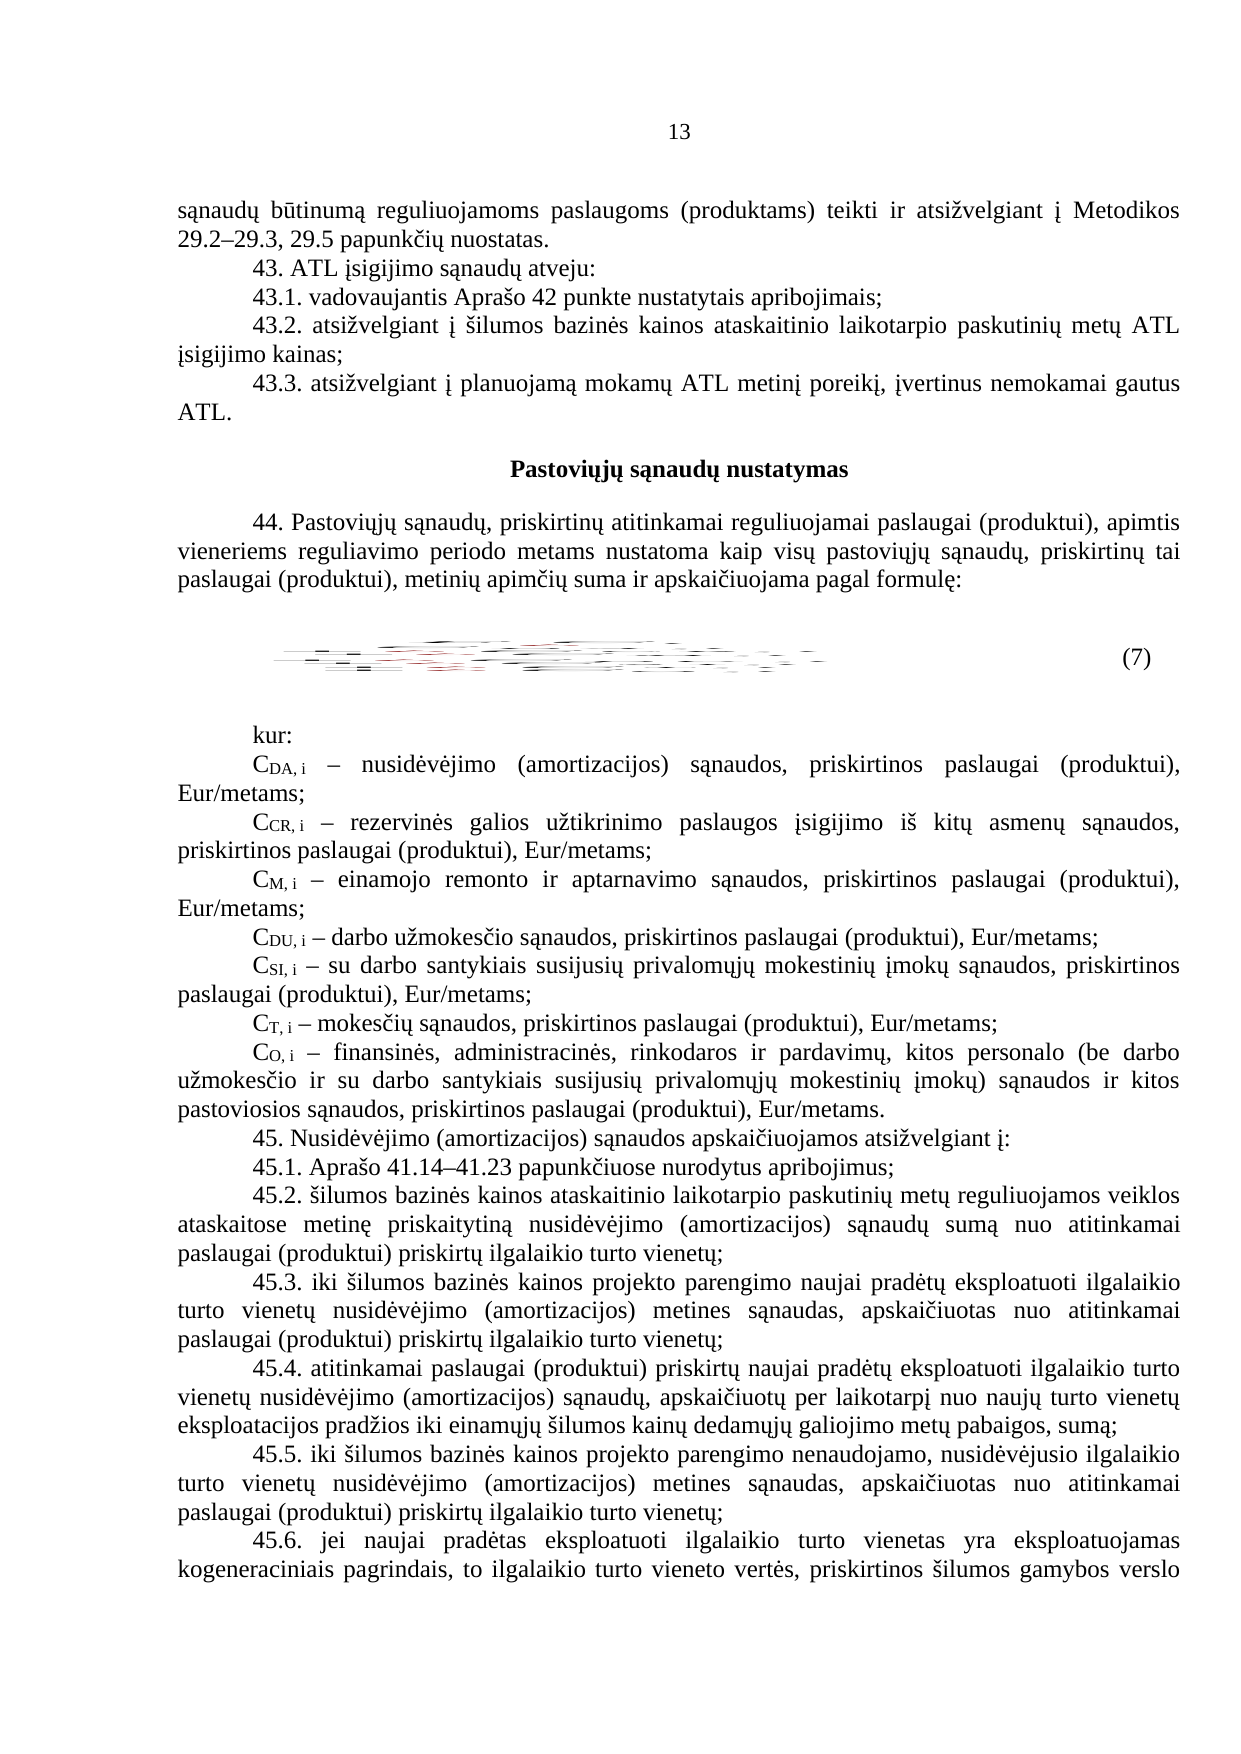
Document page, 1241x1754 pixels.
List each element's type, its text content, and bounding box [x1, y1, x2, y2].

text 44. Pastoviųjų sąnaudų, priskirtinų atitinkamai reguliuojamai paslaugai (produktui), apimtis vieneriems reguliavimo periodo metams nustatoma kaip visų pastoviųjų sąnaudų, priskirtinų tai paslaugai (produktui), metinių apimčių suma ir apskaičiuojama pagal formulę: [177, 507, 1181, 593]
text 45.3. iki šilumos bazinės kainos projekto parengimo naujai pradėtų eksploatuoti ilgalaikio turto vienetų nusidėvėjimo (amortizacijos) metines sąnaudas, apskaičiuotas nuo atitinkamai paslaugai (produktui) priskirtų ilgalaikio turto vienetų; [177, 1267, 1181, 1353]
text 43. ATL įsigijimo sąnaudų atveju: [177, 253, 1181, 282]
text 45.6. jei naujai pradėtas eksploatuoti ilgalaikio turto vienetas yra eksploatuojamas kogeneraciniais pagrindais, to ilgalaikio turto vieneto vertės, priskirtinos šilumos gamybos verslo [177, 1525, 1181, 1583]
table_header (7) [1092, 622, 1181, 692]
text 45.2. šilumos bazinės kainos ataskaitinio laikotarpio paskutinių metų reguliuojamos veiklos ataskaitose metinę priskaitytiną nusidėvėjimo (amortizacijos) sąnaudų sumą nuo atitinkamai paslaugai (produktui) priskirtų ilgalaikio turto vienetų; [177, 1180, 1181, 1267]
text CDA, i – nusidėvėjimo (amortizacijos) sąnaudos, priskirtinos paslaugai (produktui), Eur/metams; [177, 749, 1181, 807]
text kur: [177, 720, 1181, 749]
table_header [177, 622, 253, 692]
text 45. Nusidėvėjimo (amortizacijos) sąnaudos apskaičiuojamos atsižvelgiant į: [177, 1123, 1181, 1152]
text 43.3. atsižvelgiant į planuojamą mokamų ATL metinį poreikį, įvertinus nemokamai gautus ATL. [177, 368, 1181, 426]
text CT, i – mokesčių sąnaudos, priskirtinos paslaugai (produktui), Eur/metams; [177, 1008, 1181, 1037]
text Pastoviųjų sąnaudų nustatymas [177, 454, 1181, 483]
text CM, i – einamojo remonto ir aptarnavimo sąnaudos, priskirtinos paslaugai (produktui), Eur/metams; [177, 864, 1181, 922]
text 45.4. atitinkamai paslaugai (produktui) priskirtų naujai pradėtų eksploatuoti ilgalaikio turto vienetų nusidėvėjimo (amortizacijos) sąnaudų, apskaičiuotų per laikotarpį nuo naujų turto vienetų eksploatacijos pradžios iki einamųjų šilumos kainų dedamųjų galiojimo metų pabaigos, sumą; [177, 1353, 1181, 1439]
text 45.5. iki šilumos bazinės kainos projekto parengimo nenaudojamo, nusidėvėjusio ilgalaikio turto vienetų nusidėvėjimo (amortizacijos) metines sąnaudas, apskaičiuotas nuo atitinkamai paslaugai (produktui) priskirtų ilgalaikio turto vienetų; [177, 1439, 1181, 1525]
text sąnaudų būtinumą reguliuojamoms paslaugoms (produktams) teikti ir atsižvelgiant į Metodikos 29.2–29.3, 29.5 papunkčių nuostatas. [177, 196, 1181, 253]
text CCR, i – rezervinės galios užtikrinimo paslaugos įsigijimo iš kitų asmenų sąnaudos, priskirtinos paslaugai (produktui), Eur/metams; [177, 807, 1181, 864]
table_header [253, 622, 1092, 692]
text 45.1. Aprašo 41.14–41.23 papunkčiuose nurodytus apribojimus; [177, 1152, 1181, 1180]
text CSI, i – su darbo santykiais susijusių privalomųjų mokestinių įmokų sąnaudos, priskirtinos paslaugai (produktui), Eur/metams; [177, 950, 1181, 1008]
text 43.1. vadovaujantis Aprašo 42 punkte nustatytais apribojimais; [177, 282, 1181, 311]
text CDU, i – darbo užmokesčio sąnaudos, priskirtinos paslaugai (produktui), Eur/metams; [177, 922, 1181, 950]
text 43.2. atsižvelgiant į šilumos bazinės kainos ataskaitinio laikotarpio paskutinių metų ATL įsigijimo kainas; [177, 311, 1181, 368]
text CO, i – finansinės, administracinės, rinkodaros ir pardavimų, kitos personalo (be darbo užmokesčio ir su darbo santykiais susijusių privalomųjų mokestinių įmokų) sąnaudos ir kitos pastoviosios sąnaudos, priskirtinos paslaugai (produktui), Eur/metams. [177, 1037, 1181, 1123]
